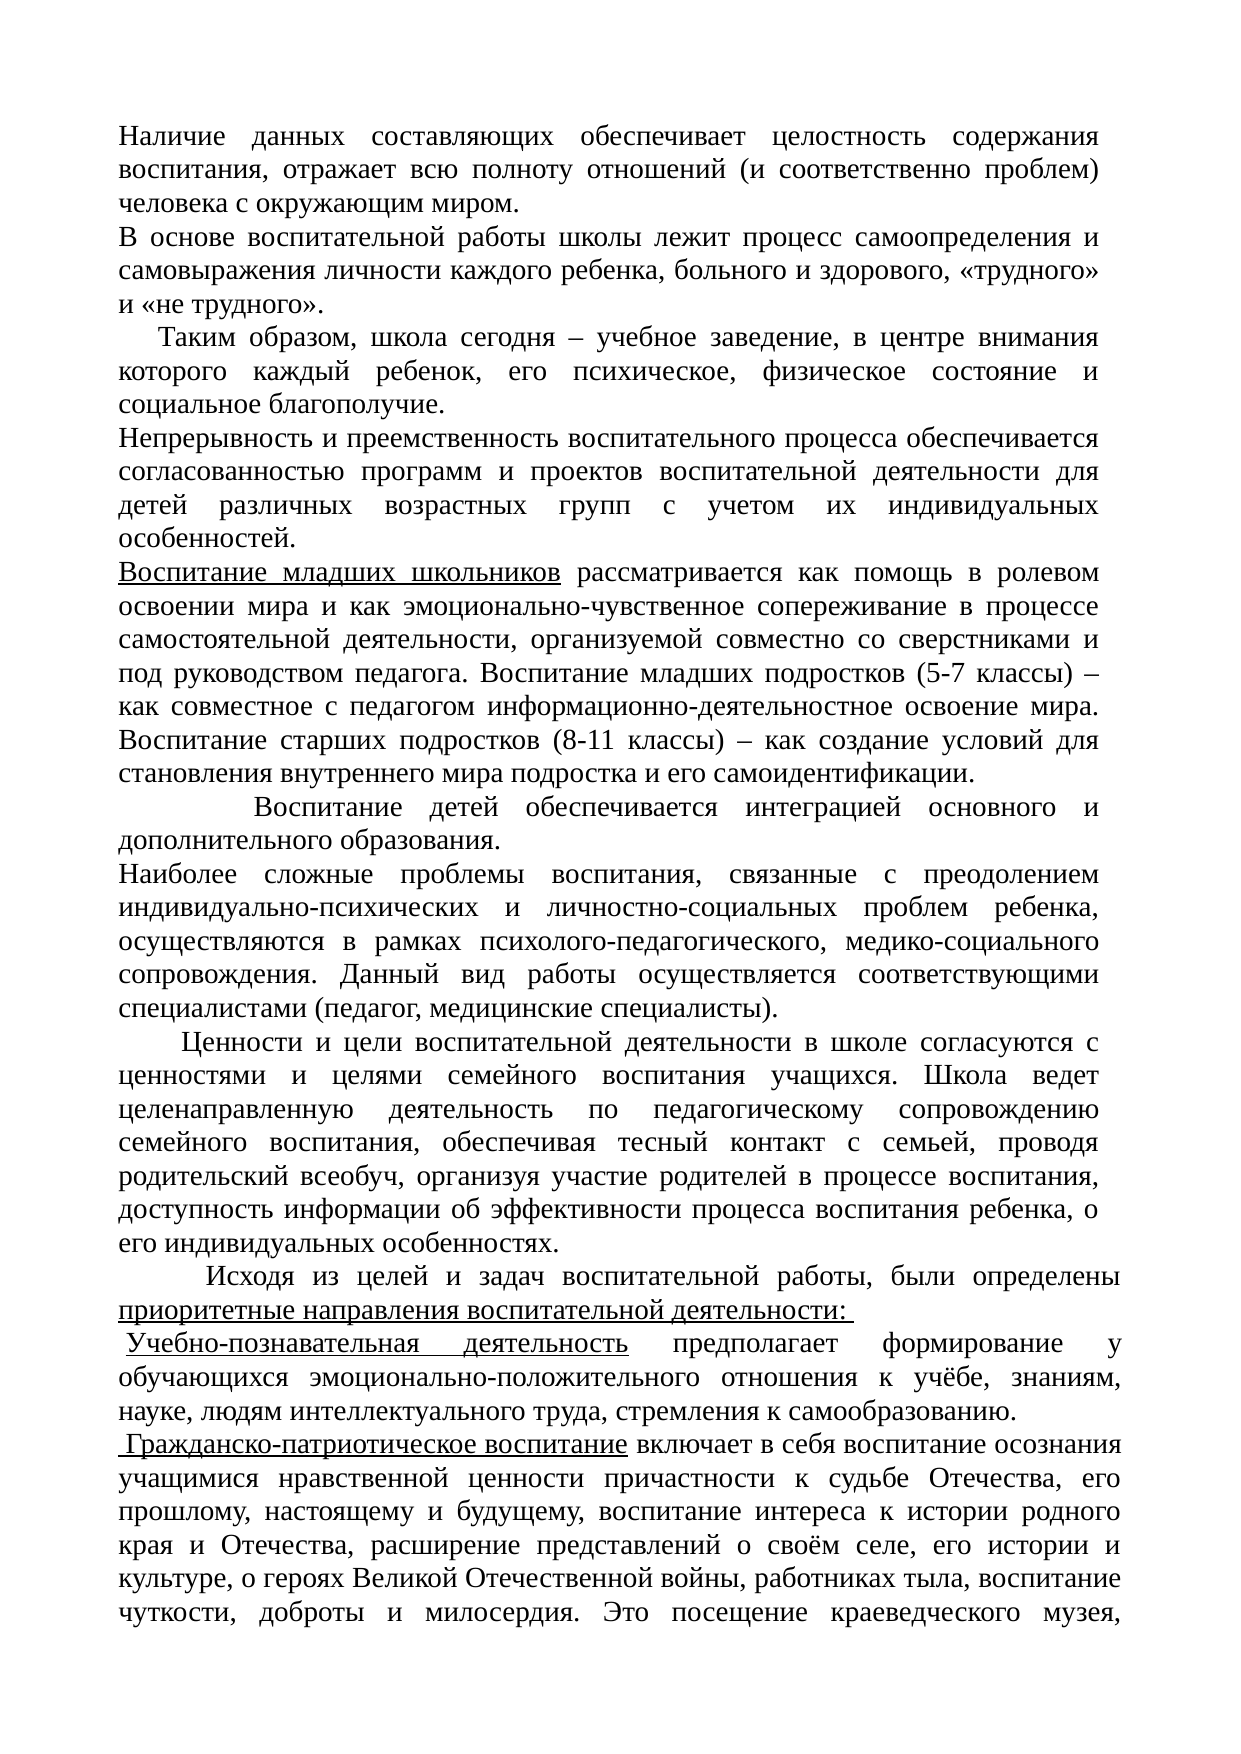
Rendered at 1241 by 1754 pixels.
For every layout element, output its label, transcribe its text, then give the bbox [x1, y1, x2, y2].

text Воспитание младших школьников рассматривается как помощь в ролевом освоении мира и как эмоционально-чувственное сопереживание в процессе самостоятельной деятельности, организуемой совместно со сверстниками и под руководством педагога. Воспитание младших подростков (5-7 классы) – как совместное с педагогом информационно-деятельностное освоение мира. Воспитание старших подростков (8-11 классы) – как создание условий для становления внутреннего мира подростка и его самоидентификации. [118, 554, 1100, 789]
text В основе воспитательной работы школы лежит процесс самоопределения и самовыражения личности каждого ребенка, больного и здорового, «трудного» и «не трудного». [118, 219, 1100, 319]
text Таким образом, школа сегодня – учебное заведение, в центре внимания которого каждый ребенок, его психическое, физическое состояние и социальное благополучие. [118, 319, 1100, 420]
text Непрерывность и преемственность воспитательного процесса обеспечивается согласованностью программ и проектов воспитательной деятельности для детей различных возрастных групп с учетом их индивидуальных особенностей. [118, 420, 1100, 554]
text Наличие данных составляющих обеспечивает целостность содержания воспитания, отражает всю полноту отношений (и соответственно проблем) человека с окружающим миром. [118, 118, 1100, 219]
text Исходя из целей и задач воспитательной работы, были определены приоритетные направления воспитательной деятельности: [118, 1258, 1122, 1326]
text Учебно-познавательная деятельность предполагает формирование у обучающихся эмоционально-положительного отношения к учёбе, знаниям, науке, людям интеллектуального труда, стремления к самообразованию. [118, 1326, 1122, 1426]
text Ценности и цели воспитательной деятельности в школе согласуются с ценностями и целями семейного воспитания учащихся. Школа ведет целенаправленную деятельность по педагогическому сопровождению семейного воспитания, обеспечивая тесный контакт с семьей, проводя родительский всеобуч, организуя участие родителей в процессе воспитания, доступность информации об эффективности процесса воспитания ребенка, о его индивидуальных особенностях. [118, 1024, 1100, 1258]
text Воспитание детей обеспечивается интеграцией основного и дополнительного образования. [118, 789, 1100, 856]
text Гражданско-патриотическое воспитание включает в себя воспитание осознания учащимися нравственной ценности причастности к судьбе Отечества, его прошлому, настоящему и будущему, воспитание интереса к истории родного края и Отечества, расширение представлений о своём селе, его истории и культуре, о героях Великой Отечественной войны, работниках тыла, воспитание чуткости, доброты и милосердия. Это посещение краеведческого музея, [118, 1426, 1122, 1627]
text Наиболее сложные проблемы воспитания, связанные с преодолением индивидуально-психических и личностно-социальных проблем ребенка, осуществляются в рамках психолого-педагогического, медико-социального сопровождения. Данный вид работы осуществляется соответствующими специалистами (педагог, медицинские специалисты). [118, 856, 1100, 1024]
